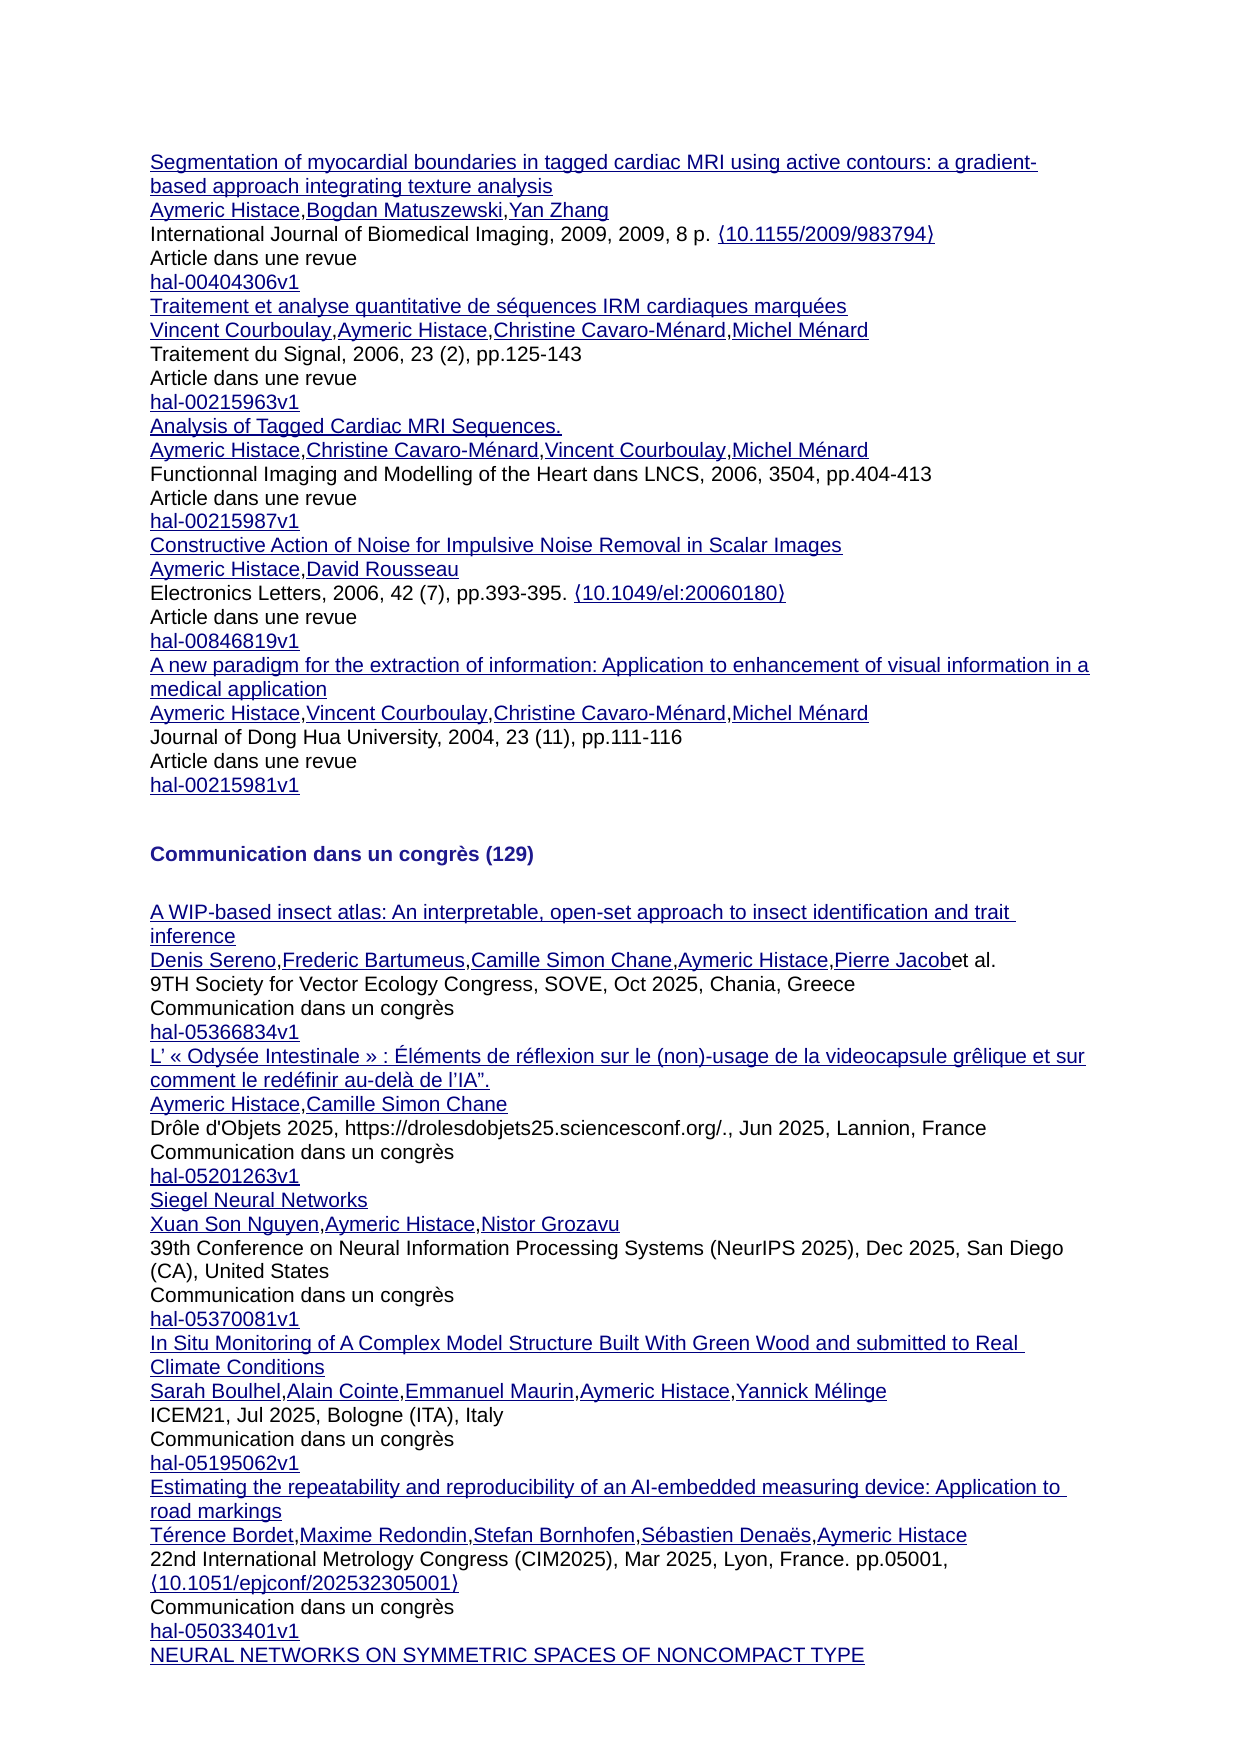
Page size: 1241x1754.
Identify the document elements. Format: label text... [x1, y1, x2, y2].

table_header A WIP-based insect atlas: An interpretable, open-set approach to insect identification and trait inference Denis Sereno,Frederic Bartumeus,Camille Simon Chane,Aymeric Histace,Pierre Jacobet al. 9TH Society for Vector Ecology Congress, SOVE, Oct 2025, Chania, Greece Communication dans un congrès hal-05366834v1 [150, 900, 1090, 1044]
table_cell NEURAL NETWORKS ON SYMMETRIC SPACES OF NONCOMPACT TYPE [150, 1643, 1090, 1667]
table_cell A new paradigm for the extraction of information: Application to enhancement of visual information in a [150, 653, 1090, 674]
subtitle Communication dans un congrès (129) [150, 842, 1090, 866]
table_cell Estimating the repeatability and reproducibility of an AI-embedded measuring device: Application to road markings Térence Bordet,Maxime Redondin,Stefan Bornhofen,Sébastien Denaës,Aymeric Histace 22nd International Metrology Congress (CIM2025), Mar 2025, Lyon, France. pp.05001, ⟨10.1051/epjconf/202532305001⟩ Communication dans un congrès hal-05033401v1 [150, 1475, 1090, 1643]
table_cell Segmentation of myocardial boundaries in tagged cardiac MRI using active contours: a gradient-based approach integrating texture analysis Aymeric Histace,Bogdan Matuszewski,Yan Zhang International Journal of Biomedical Imaging, 2009, 2009, 8 p. ⟨10.1155/2009/983794⟩ Article dans une revue hal-00404306v1 [150, 150, 1090, 294]
table_cell Constructive Action of Noise for Impulsive Noise Removal in Scalar Images Aymeric Histace,David Rousseau Electronics Letters, 2006, 42 (7), pp.393-395. ⟨10.1049/el:20060180⟩ Article dans une revue hal-00846819v1 [150, 533, 1090, 653]
table_cell Siegel Neural Networks Xuan Son Nguyen,Aymeric Histace,Nistor Grozavu 39th Conference on Neural Information Processing Systems (NeurIPS 2025), Dec 2025, San Diego (CA), United States Communication dans un congrès hal-05370081v1 [150, 1188, 1090, 1331]
table_cell Traitement et analyse quantitative de séquences IRM cardiaques marquées Vincent Courboulay,Aymeric Histace,Christine Cavaro-Ménard,Michel Ménard Traitement du Signal, 2006, 23 (2), pp.125-143 Article dans une revue hal-00215963v1 [150, 294, 1090, 413]
table_cell medical application Aymeric Histace,Vincent Courboulay,Christine Cavaro-Ménard,Michel Ménard Journal of Dong Hua University, 2004, 23 (11), pp.111-116 Article dans une revue hal-00215981v1 [150, 675, 1090, 797]
table_cell In Situ Monitoring of A Complex Model Structure Built With Green Wood and submitted to Real Climate Conditions Sarah Boulhel,Alain Cointe,Emmanuel Maurin,Aymeric Histace,Yannick Mélinge ICEM21, Jul 2025, Bologne (ITA), Italy Communication dans un congrès hal-05195062v1 [150, 1331, 1090, 1475]
table_cell Analysis of Tagged Cardiac MRI Sequences. Aymeric Histace,Christine Cavaro-Ménard,Vincent Courboulay,Michel Ménard Functionnal Imaging and Modelling of the Heart dans LNCS, 2006, 3504, pp.404-413 Article dans une revue hal-00215987v1 [150, 414, 1090, 533]
table_cell L’ « Odysée Intestinale » : Éléments de réflexion sur le (non)-usage de la videocapsule grêlique et sur comment le redéfinir au-delà de l’IA”. Aymeric Histace,Camille Simon Chane Drôle d'Objets 2025, https://drolesdobjets25.sciencesconf.org/., Jun 2025, Lannion, France Communication dans un congrès hal-05201263v1 [150, 1044, 1090, 1187]
